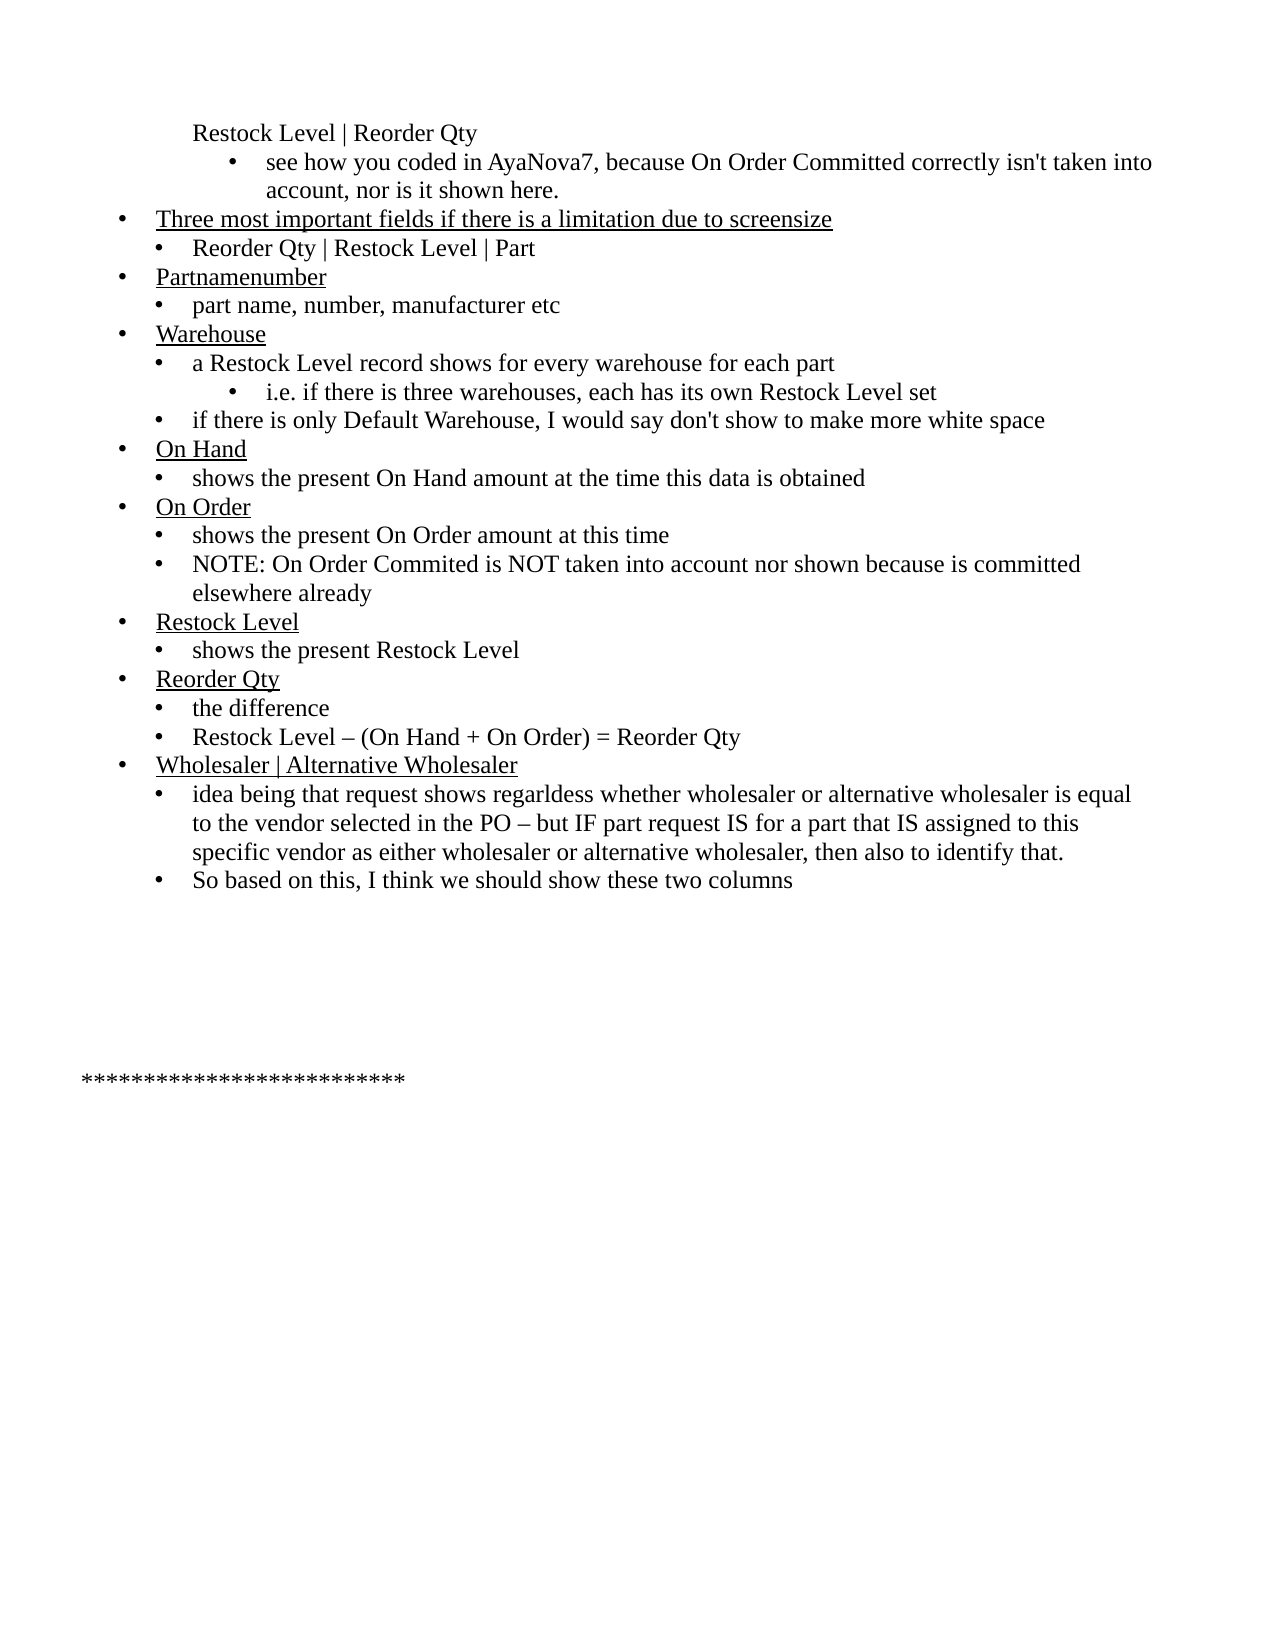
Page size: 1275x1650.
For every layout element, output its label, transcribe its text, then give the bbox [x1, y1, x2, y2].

list shows the present On Order amount at this time [154, 521, 1157, 549]
list Partnamenumber [118, 262, 1157, 291]
list i.e. if there is three warehouses, each has its own Restock Level set [228, 377, 1157, 406]
list shows the present On Hand amount at the time this data is obtained [154, 463, 1157, 492]
list shows the present Restock Level [154, 636, 1157, 664]
list Restock Level [118, 607, 1157, 636]
list part name, number, manufacturer etc [154, 291, 1157, 319]
text ************************** [81, 1067, 1157, 1096]
list a Restock Level record shows for every warehouse for each part [154, 348, 1157, 377]
list On Hand [118, 434, 1157, 463]
list On Order [118, 492, 1157, 521]
list Reorder Qty [118, 664, 1157, 693]
list NOTE: On Order Commited is NOT taken into account nor shown because is committed elsewhere already [154, 549, 1157, 607]
list Restock Level | Reorder Qty [154, 118, 1157, 147]
list if there is only Default Warehouse, I would say don't show to make more white space [154, 406, 1157, 434]
list Warehouse [118, 319, 1157, 348]
list Wholesaler | Alternative Wholesaler [118, 751, 1157, 779]
list idea being that request shows regarldess whether wholesaler or alternative wholesaler is equal to the vendor selected in the PO – but IF part request IS for a part that IS assigned to this specific vendor as either wholesaler or alternative wholesaler, then also to identify that. [154, 779, 1157, 866]
list Reorder Qty | Restock Level | Part [154, 233, 1157, 262]
list Restock Level – (On Hand + On Order) = Reorder Qty [154, 722, 1157, 751]
list Three most important fields if there is a limitation due to screensize [118, 204, 1157, 233]
list So based on this, I think we should show these two columns [154, 866, 1157, 894]
list see how you coded in AyaNova7, because On Order Committed correctly isn't taken into account, nor is it shown here. [228, 147, 1157, 204]
list the difference [154, 693, 1157, 722]
